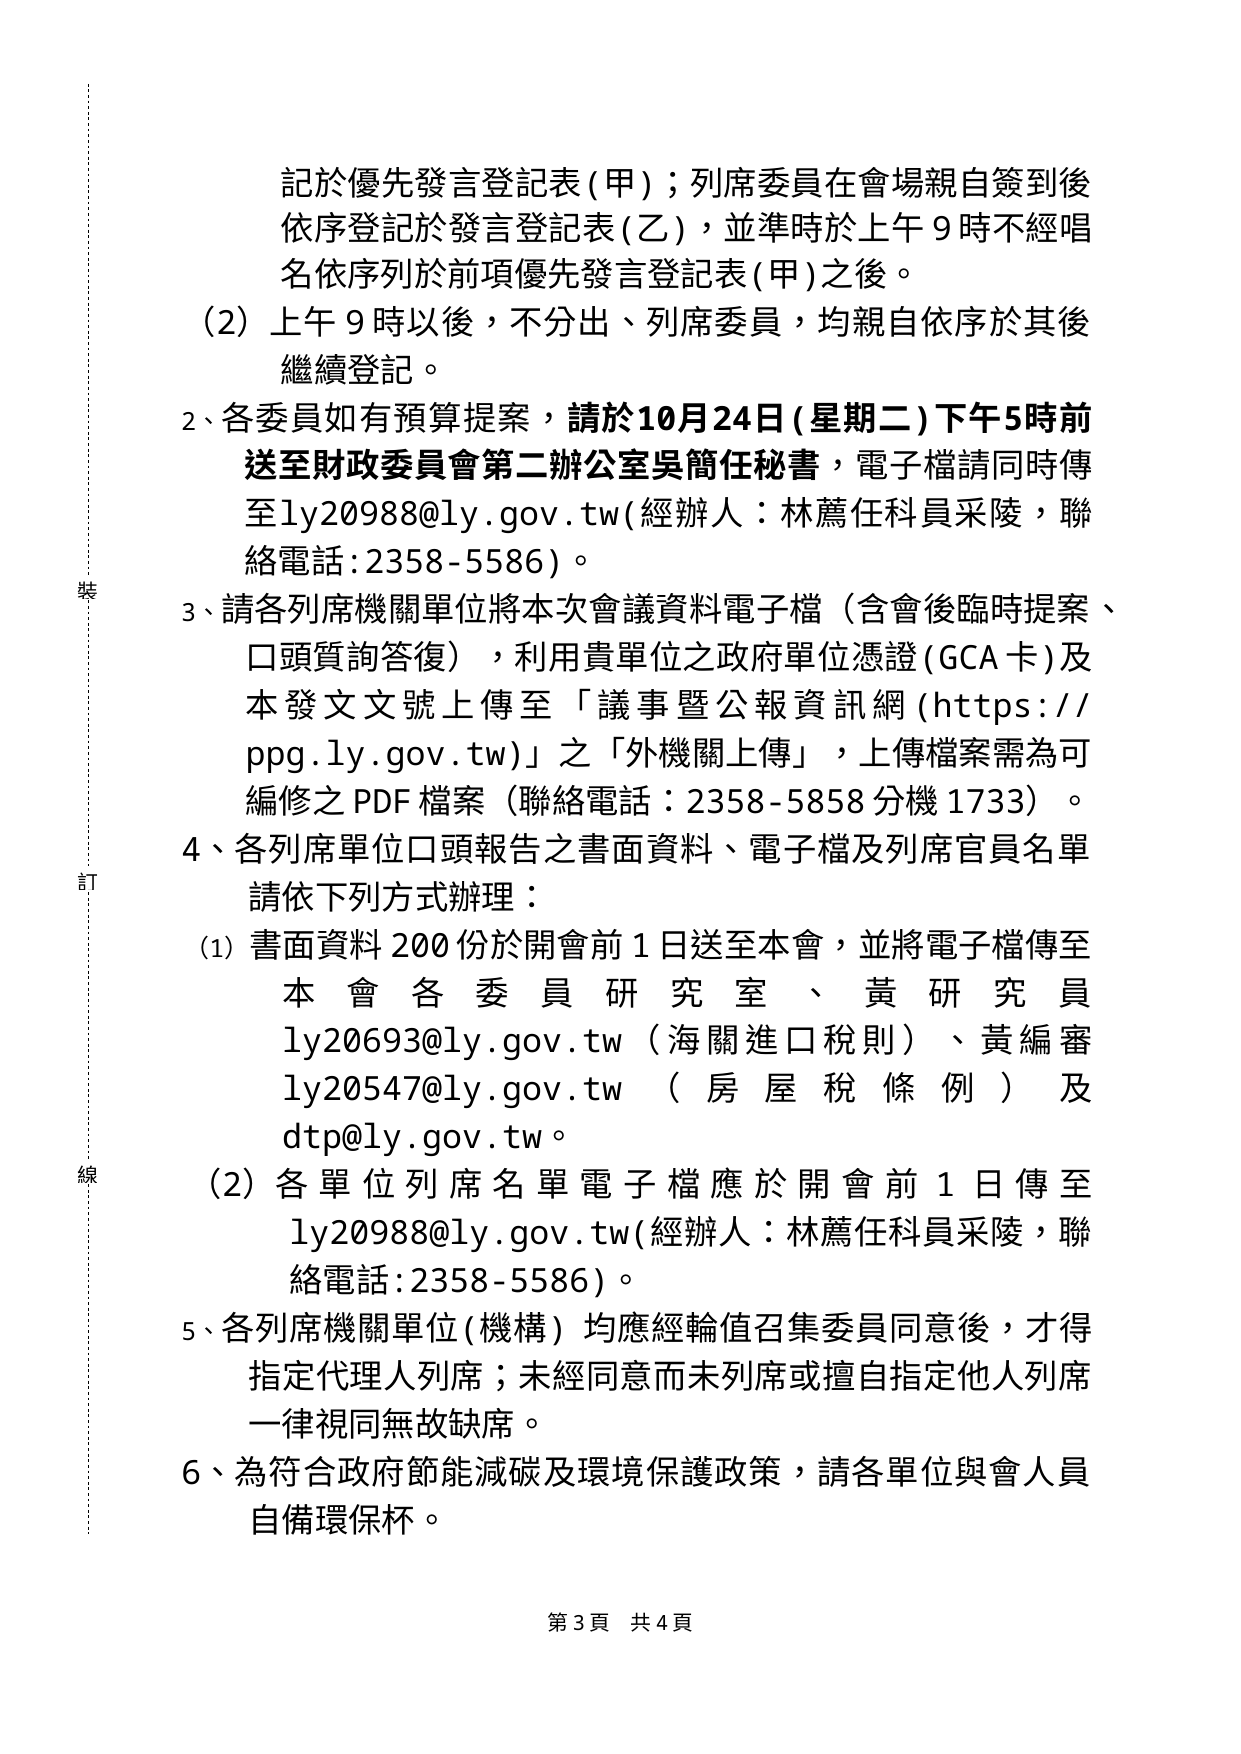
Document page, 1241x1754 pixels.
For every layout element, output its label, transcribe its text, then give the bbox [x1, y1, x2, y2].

list 請各列席機關單位將本次會議資料電子檔（含會後臨時提案、口頭質詢答復），利用貴單位之政府單位憑證(GCA卡)及本發文文號上傳至「議事暨公報資訊網(https://ppg.ly.gov.tw)」之「外機關上傳」，上傳檔案需為可編修之PDF檔案（聯絡電話：2358-5858分機1733）。 [181, 583, 1092, 823]
list 各委員如有預算提案，請於10月24日(星期二)下午5時前送至財政委員會第二辦公室吳簡任秘書，電子檔請同時傳至ly20988@ly.gov.tw(經辦人：林薦任科員采陵，聯絡電話:2358-5586)。 [181, 392, 1092, 583]
list 上午9時以後，不分出、列席委員，均親自依序於其後繼續登記。 [183, 296, 1092, 392]
list 各單位列席名單電子檔應於開會前1日傳至ly20988@ly.gov.tw(經辦人：林薦任科員采陵，聯絡電話:2358-5586)。 [188, 1158, 1092, 1302]
list 各列席機關單位(機構) 均應經輪值召集委員同意後，才得指定代理人列席；未經同意而未列席或擅自指定他人列席，一律視同無故缺席。 [181, 1302, 1092, 1446]
list 書面資料200份於開會前1日送至本會，並將電子檔傳至本會各委員研究室、黃研究員ly20693@ly.gov.tw（海關進口稅則）、黃編審ly20547@ly.gov.tw（房屋稅條例）及dtp@ly.gov.tw。 [184, 919, 1092, 1158]
list 記於優先發言登記表(甲)；列席委員在會場親自簽到後依序登記於發言登記表(乙)，並準時於上午9時不經唱名依序列於前項優先發言登記表(甲)之後。 [183, 158, 1092, 296]
list 各列席單位口頭報告之書面資料、電子檔及列席官員名單，請依下列方式辦理： [181, 823, 1092, 919]
list 為符合政府節能減碳及環境保護政策，請各單位與會人員自備環保杯。 [181, 1446, 1092, 1542]
